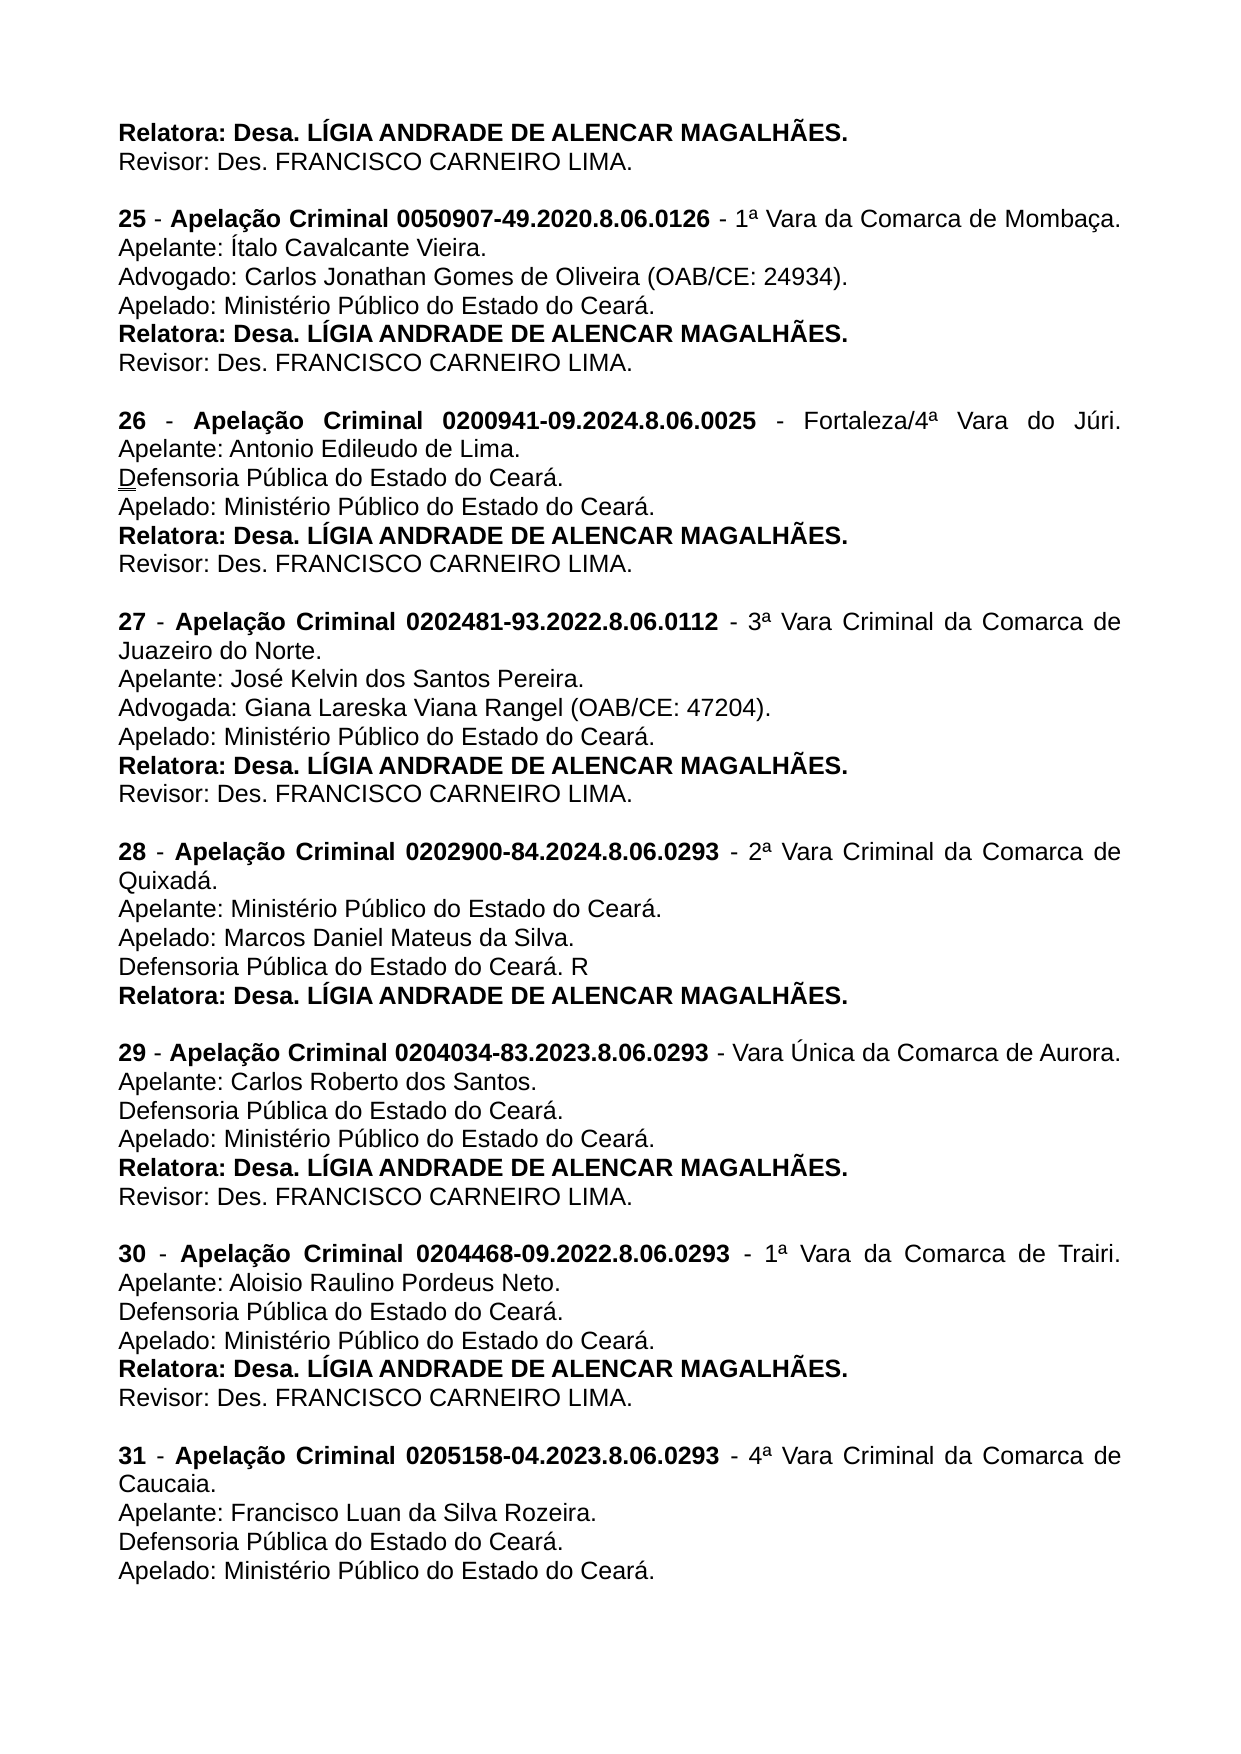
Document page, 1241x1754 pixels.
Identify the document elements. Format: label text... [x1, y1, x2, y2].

text Relatora: Desa. LÍGIA ANDRADE DE ALENCAR MAGALHÃES. [118, 118, 1122, 147]
text Advogada: Giana Lareska Viana Rangel (OAB/CE: 47204). [118, 693, 1122, 722]
text Apelante: Ministério Público do Estado do Ceará. [118, 894, 1122, 923]
text 26 - Apelação Criminal 0200941-09.2024.8.06.0025 - Fortaleza/4ª Vara do Júri. Apelante: Antonio Edileudo de Lima. [118, 406, 1122, 463]
text Defensoria Pública do Estado do Ceará. [118, 1096, 1122, 1124]
text Apelante: José Kelvin dos Santos Pereira. [118, 664, 1122, 693]
text 29 - Apelação Criminal 0204034-83.2023.8.06.0293 - Vara Única da Comarca de Aurora. Apelante: Carlos Roberto dos Santos. [118, 1038, 1122, 1096]
text Apelado: Marcos Daniel Mateus da Silva. [118, 923, 1122, 952]
text Relatora: Desa. LÍGIA ANDRADE DE ALENCAR MAGALHÃES. [118, 1153, 1122, 1182]
text Advogado: Carlos Jonathan Gomes de Oliveira (OAB/CE: 24934). [118, 262, 1122, 291]
text Revisor: Des. FRANCISCO CARNEIRO LIMA. [118, 1182, 1122, 1211]
text Defensoria Pública do Estado do Ceará. [118, 463, 1122, 492]
text Revisor: Des. FRANCISCO CARNEIRO LIMA. [118, 779, 1122, 808]
text 30 - Apelação Criminal 0204468-09.2022.8.06.0293 - 1ª Vara da Comarca de Trairi. Apelante: Aloisio Raulino Pordeus Neto. [118, 1239, 1122, 1297]
text Revisor: Des. FRANCISCO CARNEIRO LIMA. [118, 549, 1122, 578]
text 31 - Apelação Criminal 0205158-04.2023.8.06.0293 - 4ª Vara Criminal da Comarca de Caucaia. [118, 1441, 1122, 1498]
text Apelado: Ministério Público do Estado do Ceará. [118, 1556, 1122, 1584]
text Apelante: Francisco Luan da Silva Rozeira. [118, 1498, 1122, 1527]
text 27 - Apelação Criminal 0202481-93.2022.8.06.0112 - 3ª Vara Criminal da Comarca de Juazeiro do Norte. [118, 607, 1122, 664]
text Relatora: Desa. LÍGIA ANDRADE DE ALENCAR MAGALHÃES. [118, 981, 1122, 1009]
text Apelado: Ministério Público do Estado do Ceará. [118, 1124, 1122, 1153]
text Defensoria Pública do Estado do Ceará. [118, 1527, 1122, 1556]
text Apelado: Ministério Público do Estado do Ceará. [118, 1326, 1122, 1354]
text Defensoria Pública do Estado do Ceará. R [118, 952, 1122, 981]
text Apelado: Ministério Público do Estado do Ceará. [118, 291, 1122, 319]
text Relatora: Desa. LÍGIA ANDRADE DE ALENCAR MAGALHÃES. [118, 1354, 1122, 1383]
text Revisor: Des. FRANCISCO CARNEIRO LIMA. [118, 147, 1122, 176]
text Relatora: Desa. LÍGIA ANDRADE DE ALENCAR MAGALHÃES. [118, 751, 1122, 779]
text 28 - Apelação Criminal 0202900-84.2024.8.06.0293 - 2ª Vara Criminal da Comarca de Quixadá. [118, 837, 1122, 894]
text Relatora: Desa. LÍGIA ANDRADE DE ALENCAR MAGALHÃES. [118, 521, 1122, 549]
text Revisor: Des. FRANCISCO CARNEIRO LIMA. [118, 348, 1122, 377]
text Apelado: Ministério Público do Estado do Ceará. [118, 722, 1122, 751]
text Defensoria Pública do Estado do Ceará. [118, 1297, 1122, 1326]
text Apelado: Ministério Público do Estado do Ceará. [118, 492, 1122, 521]
text Relatora: Desa. LÍGIA ANDRADE DE ALENCAR MAGALHÃES. [118, 319, 1122, 348]
text 25 - Apelação Criminal 0050907-49.2020.8.06.0126 - 1ª Vara da Comarca de Mombaça. Apelante: Ítalo Cavalcante Vieira. [118, 204, 1122, 262]
text Revisor: Des. FRANCISCO CARNEIRO LIMA. [118, 1383, 1122, 1412]
